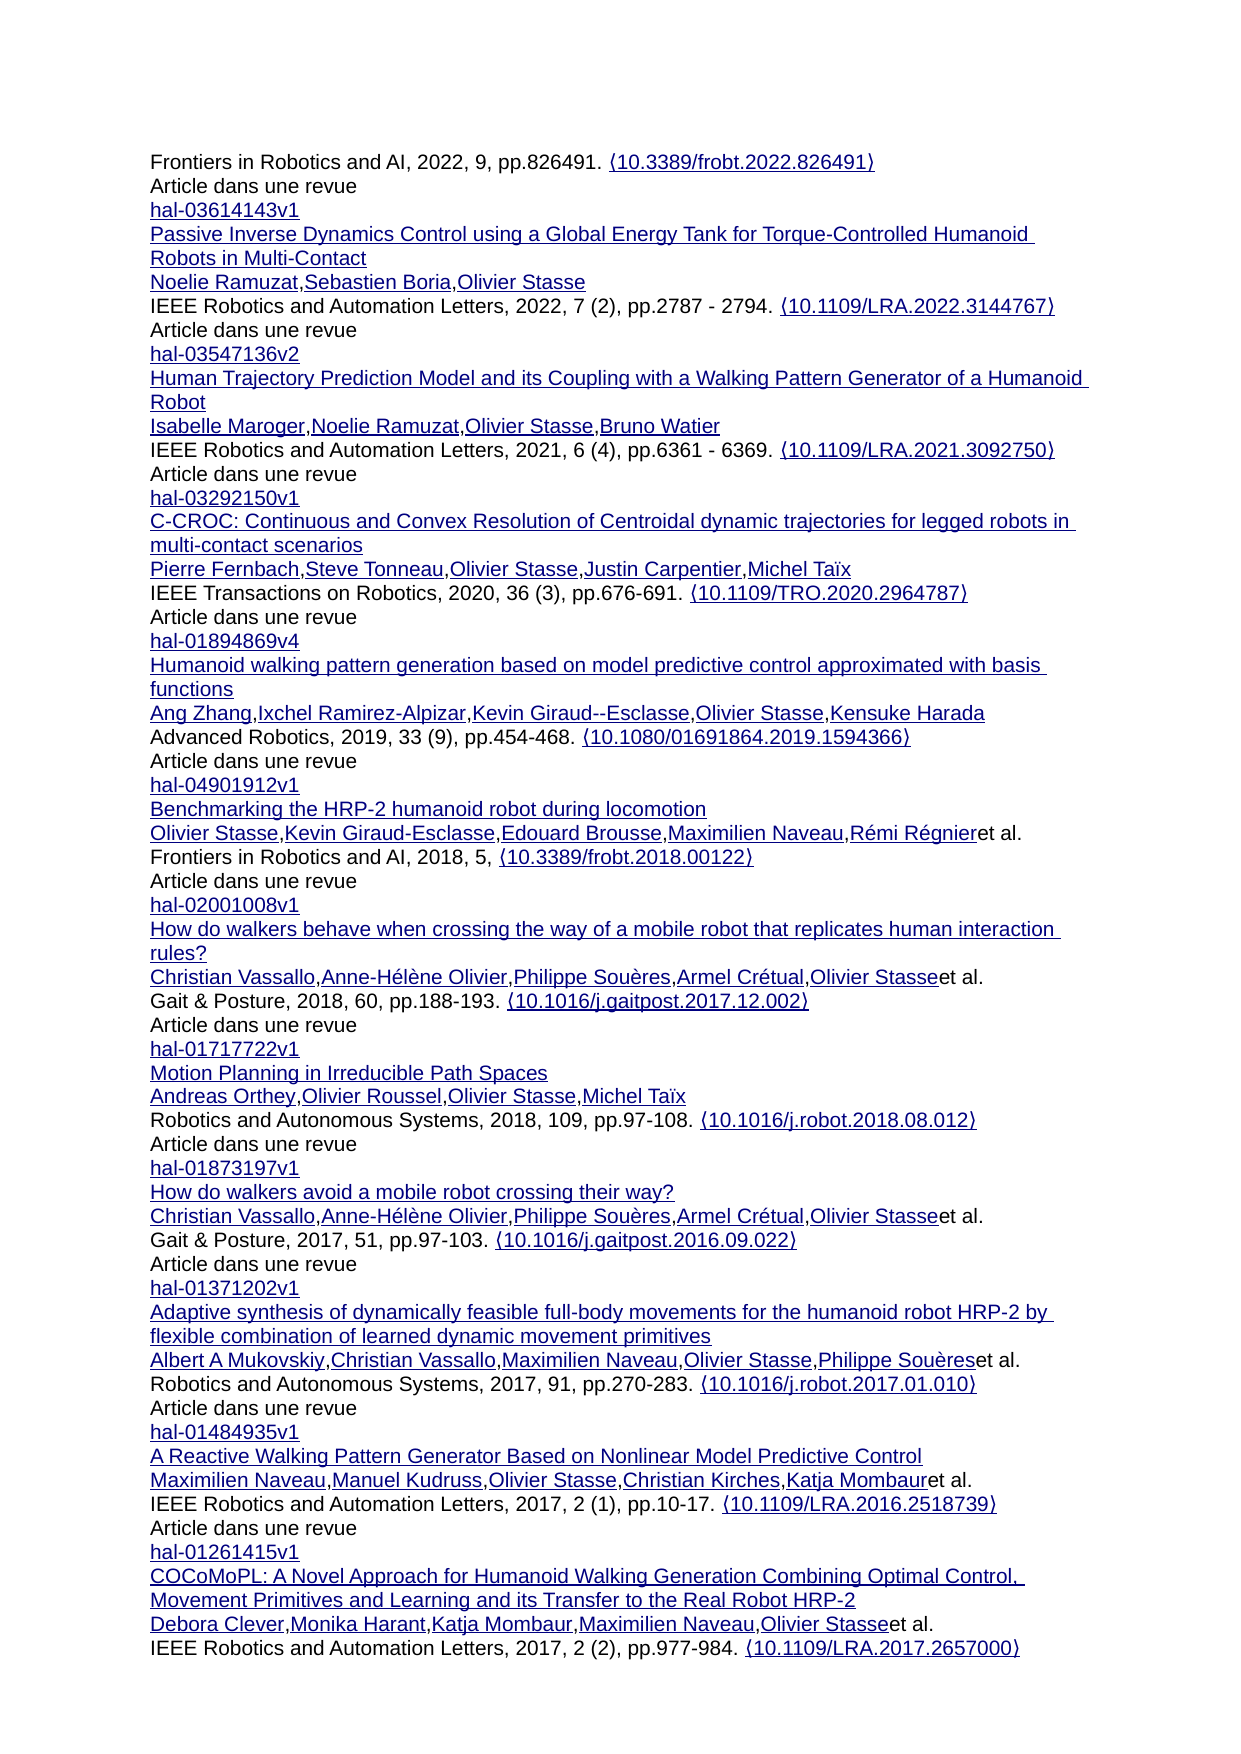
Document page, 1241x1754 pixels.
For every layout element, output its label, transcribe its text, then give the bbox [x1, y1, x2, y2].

table_cell How do walkers avoid a mobile robot crossing their way? Christian Vassallo,Anne-Hélène Olivier,Philippe Souères,Armel Crétual,Olivier Stasseet al. Gait & Posture, 2017, 51, pp.97-103. ⟨10.1016/j.gaitpost.2016.09.022⟩ Article dans une revue hal-01371202v1 [150, 1180, 1090, 1300]
table_cell Passive Inverse Dynamics Control using a Global Energy Tank for Torque-Controlled Humanoid Robots in Multi-Contact Noelie Ramuzat,Sebastien Boria,Olivier Stasse IEEE Robotics and Automation Letters, 2022, 7 (2), pp.2787 - 2794. ⟨10.1109/LRA.2022.3144767⟩ Article dans une revue hal-03547136v2 [150, 222, 1090, 366]
table_cell Benchmarking the HRP-2 humanoid robot during locomotion Olivier Stasse,Kevin Giraud-Esclasse,Edouard Brousse,Maximilien Naveau,Rémi Régnieret al. Frontiers in Robotics and AI, 2018, 5, ⟨10.3389/frobt.2018.00122⟩ Article dans une revue hal-02001008v1 [150, 797, 1090, 917]
table_cell Humanoid walking pattern generation based on model predictive control approximated with basis functions Ang Zhang,Ixchel Ramirez-Alpizar,Kevin Giraud--Esclasse,Olivier Stasse,Kensuke Harada Advanced Robotics, 2019, 33 (9), pp.454-468. ⟨10.1080/01691864.2019.1594366⟩ Article dans une revue hal-04901912v1 [150, 653, 1090, 797]
table_cell Frontiers in Robotics and AI, 2022, 9, pp.826491. ⟨10.3389/frobt.2022.826491⟩ Article dans une revue hal-03614143v1 [150, 150, 1090, 222]
table_cell A Reactive Walking Pattern Generator Based on Nonlinear Model Predictive Control Maximilien Naveau,Manuel Kudruss,Olivier Stasse,Christian Kirches,Katja Mombauret al. IEEE Robotics and Automation Letters, 2017, 2 (1), pp.10-17. ⟨10.1109/LRA.2016.2518739⟩ Article dans une revue hal-01261415v1 [150, 1444, 1090, 1563]
table_cell Motion Planning in Irreducible Path Spaces Andreas Orthey,Olivier Roussel,Olivier Stasse,Michel Taïx Robotics and Autonomous Systems, 2018, 109, pp.97-108. ⟨10.1016/j.robot.2018.08.012⟩ Article dans une revue hal-01873197v1 [150, 1060, 1090, 1180]
table_cell Human Trajectory Prediction Model and its Coupling with a Walking Pattern Generator of a Humanoid Robot Isabelle Maroger,Noelie Ramuzat,Olivier Stasse,Bruno Watier IEEE Robotics and Automation Letters, 2021, 6 (4), pp.6361 - 6369. ⟨10.1109/LRA.2021.3092750⟩ Article dans une revue hal-03292150v1 [150, 366, 1090, 509]
table_cell C-CROC: Continuous and Convex Resolution of Centroidal dynamic trajectories for legged robots in multi-contact scenarios Pierre Fernbach,Steve Tonneau,Olivier Stasse,Justin Carpentier,Michel Taïx IEEE Transactions on Robotics, 2020, 36 (3), pp.676-691. ⟨10.1109/TRO.2020.2964787⟩ Article dans une revue hal-01894869v4 [150, 509, 1090, 653]
table_cell How do walkers behave when crossing the way of a mobile robot that replicates human interaction rules? Christian Vassallo,Anne-Hélène Olivier,Philippe Souères,Armel Crétual,Olivier Stasseet al. Gait & Posture, 2018, 60, pp.188-193. ⟨10.1016/j.gaitpost.2017.12.002⟩ Article dans une revue hal-01717722v1 [150, 917, 1090, 1060]
table_cell Adaptive synthesis of dynamically feasible full-body movements for the humanoid robot HRP-2 by flexible combination of learned dynamic movement primitives Albert A Mukovskiy,Christian Vassallo,Maximilien Naveau,Olivier Stasse,Philippe Souèreset al. Robotics and Autonomous Systems, 2017, 91, pp.270-283. ⟨10.1016/j.robot.2017.01.010⟩ Article dans une revue hal-01484935v1 [150, 1300, 1090, 1444]
table_cell COCoMoPL: A Novel Approach for Humanoid Walking Generation Combining Optimal Control, Movement Primitives and Learning and its Transfer to the Real Robot HRP-2 Debora Clever,Monika Harant,Katja Mombaur,Maximilien Naveau,Olivier Stasseet al. IEEE Robotics and Automation Letters, 2017, 2 (2), pp.977-984. ⟨10.1109/LRA.2017.2657000⟩ [150, 1564, 1090, 1659]
